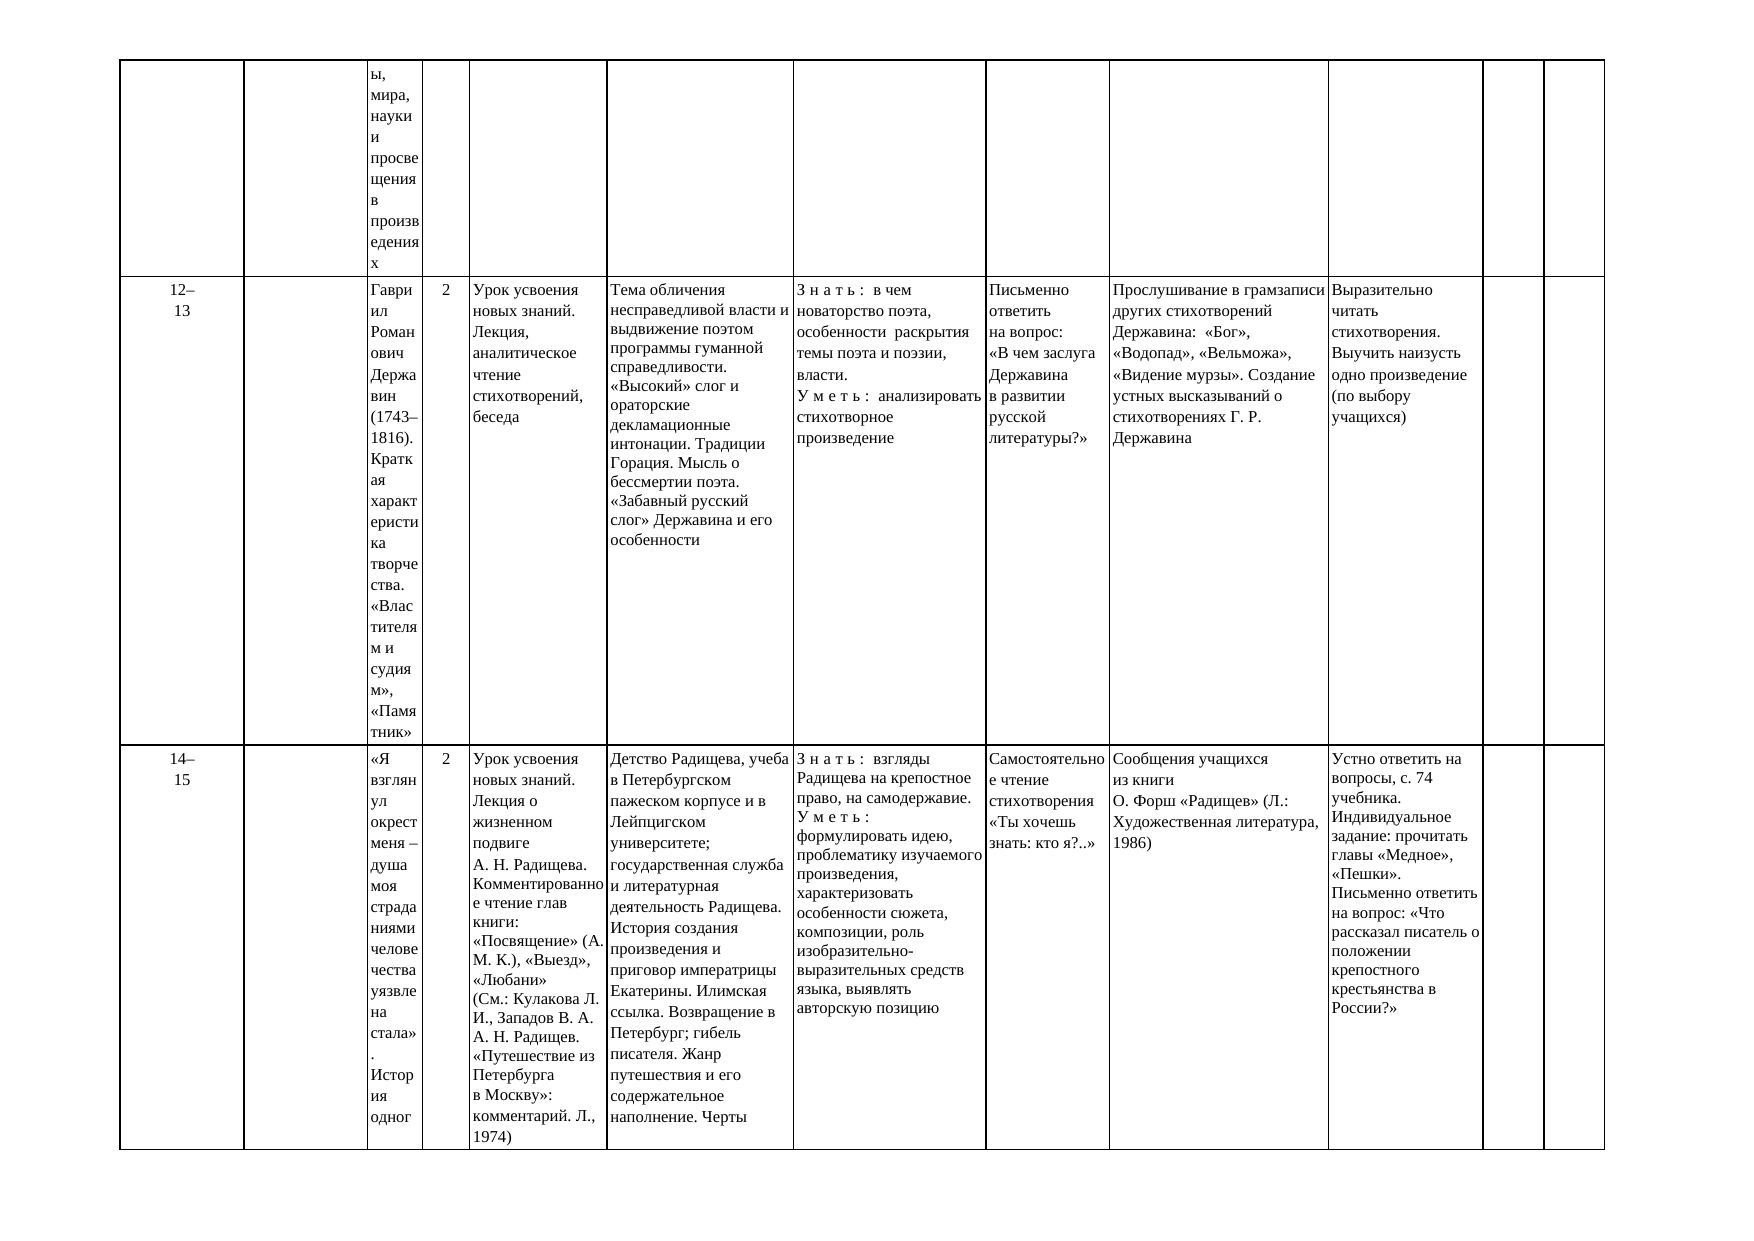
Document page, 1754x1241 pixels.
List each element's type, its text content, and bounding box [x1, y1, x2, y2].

table_cell [1545, 61, 1604, 276]
table_cell [1545, 277, 1604, 744]
table_cell Знать: в чем новаторство поэта, особенности раскрытия темы поэта и поэзии, власти. Уметь: анализировать стихотворное произведение [794, 277, 985, 744]
table_cell «Я взглянул окрест меня – душа моя страданиями человечества уязвлена стала». История одног [368, 746, 422, 1149]
table_cell Прослушивание в грамзаписи других стихотворений Державина: «Бог», «Водопад», «Вельможа», «Видение мурзы». Создание устных высказываний о стихотворениях Г. Р. Державина [1110, 277, 1328, 744]
table_cell Самостоятельное чтение стихотворения «Ты хочешь знать: кто я?..» [987, 746, 1109, 1149]
table_cell Урок усвоения новых знаний. Лекция, аналитическое чтение стихотворений, беседа [470, 277, 606, 744]
table_cell [245, 61, 367, 276]
table_cell [1329, 61, 1482, 276]
table_cell [1545, 746, 1604, 1149]
table_cell [987, 61, 1109, 276]
table_cell Устно ответить на вопросы, с. 74 учебника. Индивидуальное задание: прочитать главы «Медное», «Пешки». Письменно ответить на вопрос: «Что рассказал писатель о положении крепостного крестьянства в России?» [1329, 746, 1482, 1149]
table_cell [1484, 61, 1543, 276]
table_cell [470, 61, 606, 276]
table_cell 12– 13 [121, 277, 243, 744]
table_cell [1484, 746, 1543, 1149]
table_cell Тема обличения несправедливой власти и выдвижение поэтом программы гуманной справедливости. «Высокий» слог и ораторские декламационные интонации. Традиции Горация. Мысль о бессмертии поэта. «Забавный русский слог» Державина и его особенности [608, 277, 793, 744]
table_cell [245, 746, 367, 1149]
table_cell Детство Радищева, учеба в Петербургском пажеском корпусе и в Лейпцигском университете; государственная служба и литературная деятельность Радищева. История создания произведения и приговор императрицы Екатерины. Илимская ссылка. Возвращение в Петербург; гибель писателя. Жанр путешествия и его содержательное наполнение. Черты [608, 746, 793, 1149]
table_cell Сообщения учащихся из книги О. Форш «Радищев» (Л.: Художественная литература, 1986) [1110, 746, 1328, 1149]
table_cell 2 [423, 746, 469, 1149]
table_cell Гавриил Романович Державин (1743– 1816). Краткая характеристика творчества. «Властителям и судиям», «Памятник» [368, 277, 422, 744]
table_cell [1110, 61, 1328, 276]
table_cell ы, мира, науки и просвещения в произведениях [368, 61, 422, 276]
table_cell 2 [423, 277, 469, 744]
table_cell 14– 15 [121, 746, 243, 1149]
table_cell Знать: взгляды Радищева на крепостное право, на самодержавие. Уметь: формулировать идею, проблематику изучаемого произведения, характеризовать особенности сюжета, композиции, роль изобразительно-выразительных средств языка, выявлять авторскую позицию [794, 746, 985, 1149]
table_cell [245, 277, 367, 744]
table_cell [423, 61, 469, 276]
table_cell [794, 61, 985, 276]
table_cell Выразительно читать стихотворения. Выучить наизусть одно произведение (по выбору учащихся) [1329, 277, 1482, 744]
table_cell [121, 61, 243, 276]
table_cell Урок усвоения новых знаний. Лекция о жизненном подвиге А. Н. Радищева. Комментированное чтение глав книги: «Посвящение» (А. М. К.), «Выезд», «Любани» (См.: Кулакова Л. И., Западов В. А. А. Н. Радищев. «Путешествие из Петербурга в Москву»: комментарий. Л., 1974) [470, 746, 606, 1149]
table_cell [1484, 277, 1543, 744]
table_cell Письменно ответить на вопрос: «В чем заслуга Державина в развитии русской литературы?» [987, 277, 1109, 744]
table_cell [608, 61, 793, 276]
